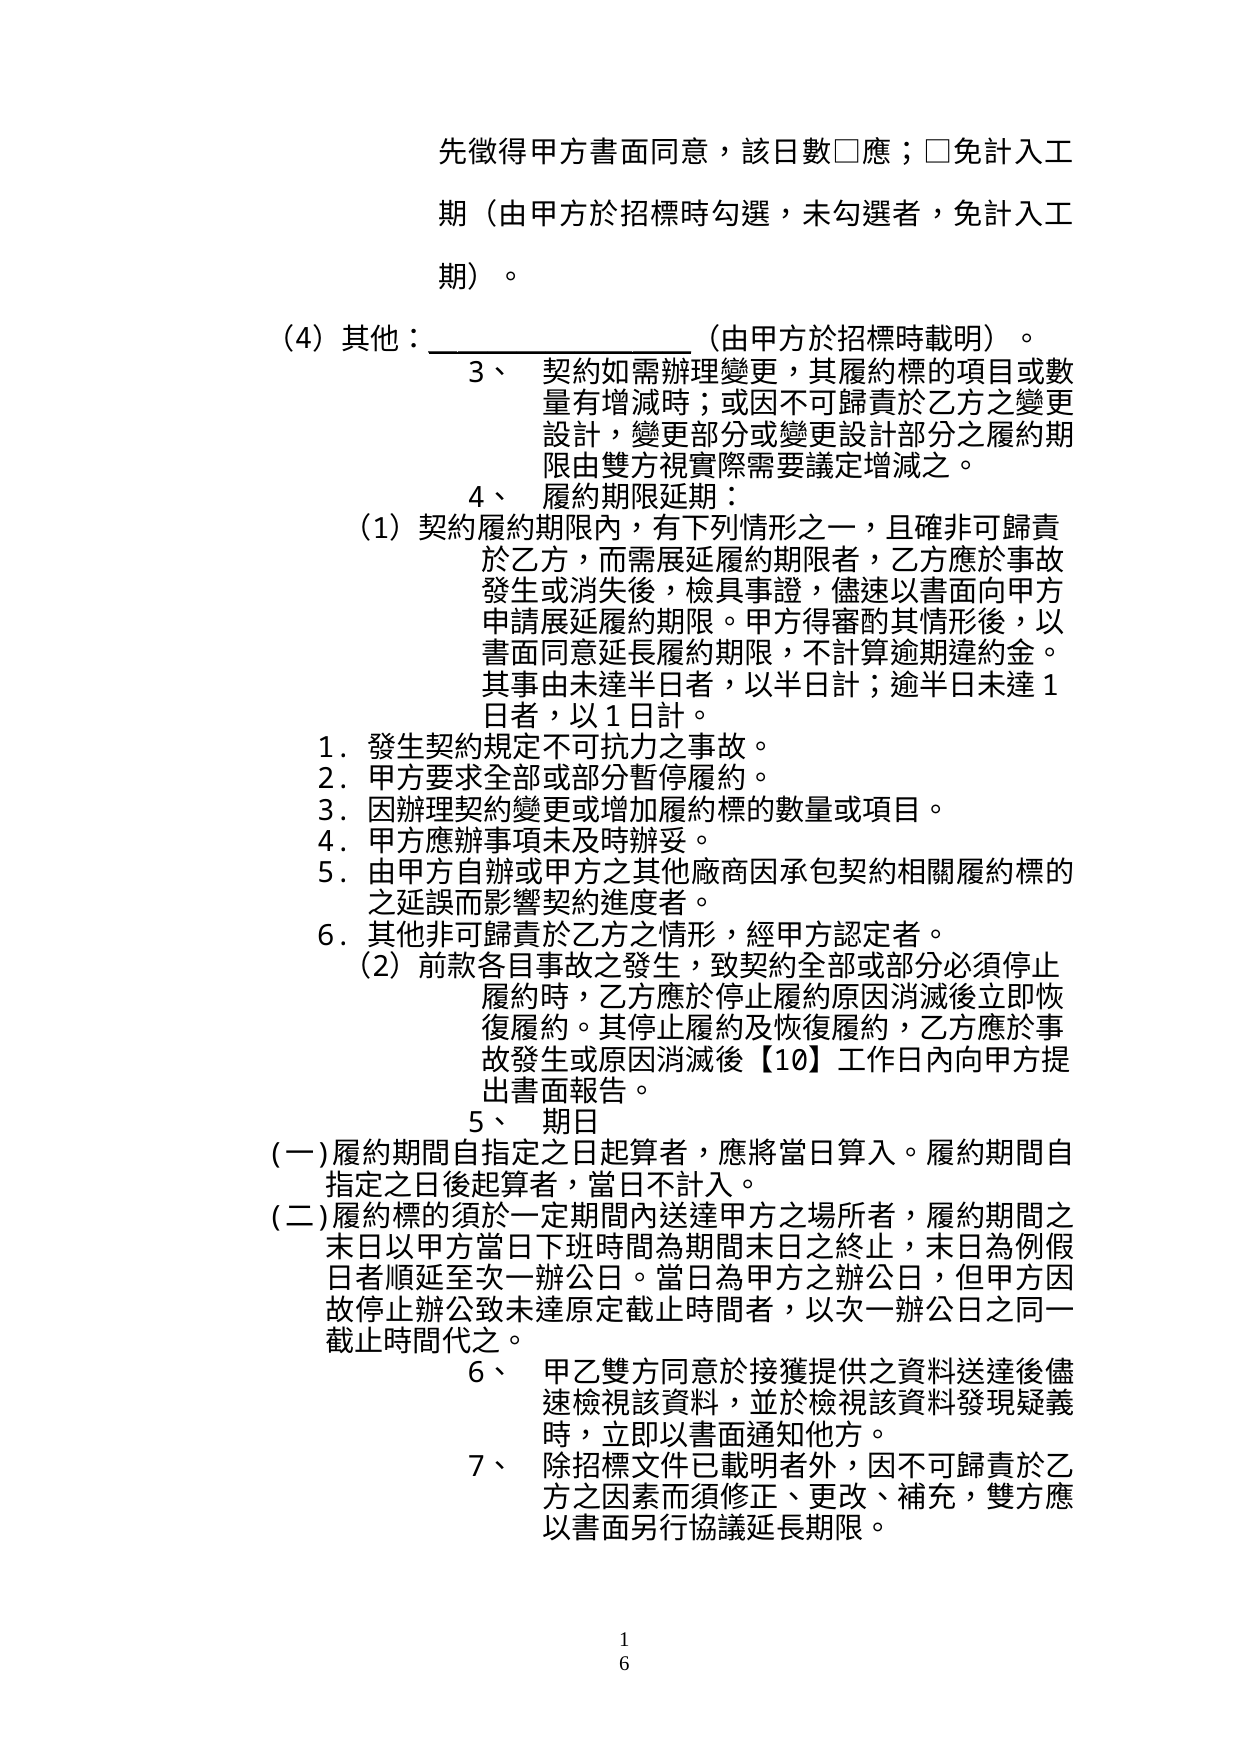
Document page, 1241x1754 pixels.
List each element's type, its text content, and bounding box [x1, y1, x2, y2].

list 其他非可歸責於乙方之情形，經甲方認定者。 [317, 920, 1075, 951]
list 除招標文件已載明者外，因不可歸責於乙方之因素而須修正、更改、補充，雙方應以書面另行協議延長期限。 [467, 1451, 1075, 1545]
list 甲方要求全部或部分暫停履約。 [317, 764, 1075, 795]
list 因辦理契約變更或增加履約標的數量或項目。 [317, 795, 1075, 826]
list 其他：＿＿＿＿＿＿＿＿＿（由甲方於招標時載明）。 [265, 295, 1075, 358]
list 甲方應辦事項未及時辦妥。 [317, 826, 1075, 858]
list 契約履約期限內，有下列情形之一，且確非可歸責於乙方，而需展延履約期限者，乙方應於事故發生或消失後，檢具事證，儘速以書面向甲方申請展延履約期限。甲方得審酌其情形後，以書面同意延長履約期限，不計算逾期違約金。其事由未達半日者，以半日計；逾半日未達1日者，以1日計。 [343, 514, 1075, 733]
text (一)履約期間自指定之日起算者，應將當日算入。履約期間自指定之日後起算者，當日不計入。 [267, 1139, 1075, 1201]
list 履約期限延期： [467, 483, 1075, 514]
list 發生契約規定不可抗力之事故。 [317, 733, 1075, 764]
list 先徵得甲方書面同意，該日數□應；□免計入工期（由甲方於招標時勾選，未勾選者，免計入工期）。 [265, 108, 1075, 295]
list 前款各目事故之發生，致契約全部或部分必須停止履約時，乙方應於停止履約原因消滅後立即恢復履約。其停止履約及恢復履約，乙方應於事故發生或原因消滅後【10】工作日內向甲方提出書面報告。 [343, 951, 1075, 1108]
list 期日 [467, 1108, 1075, 1139]
list 由甲方自辦或甲方之其他廠商因承包契約相關履約標的之延誤而影響契約進度者。 [317, 858, 1075, 920]
text (二)履約標的須於一定期間內送達甲方之場所者，履約期間之末日以甲方當日下班時間為期間末日之終止，末日為例假日者順延至次一辦公日。當日為甲方之辦公日，但甲方因故停止辦公致未達原定截止時間者，以次一辦公日之同一截止時間代之。 [267, 1201, 1075, 1358]
list 甲乙雙方同意於接獲提供之資料送達後儘速檢視該資料，並於檢視該資料發現疑義時，立即以書面通知他方。 [467, 1358, 1075, 1451]
list 契約如需辦理變更，其履約標的項目或數量有增減時；或因不可歸責於乙方之變更設計，變更部分或變更設計部分之履約期限由雙方視實際需要議定增減之。 [467, 358, 1075, 483]
